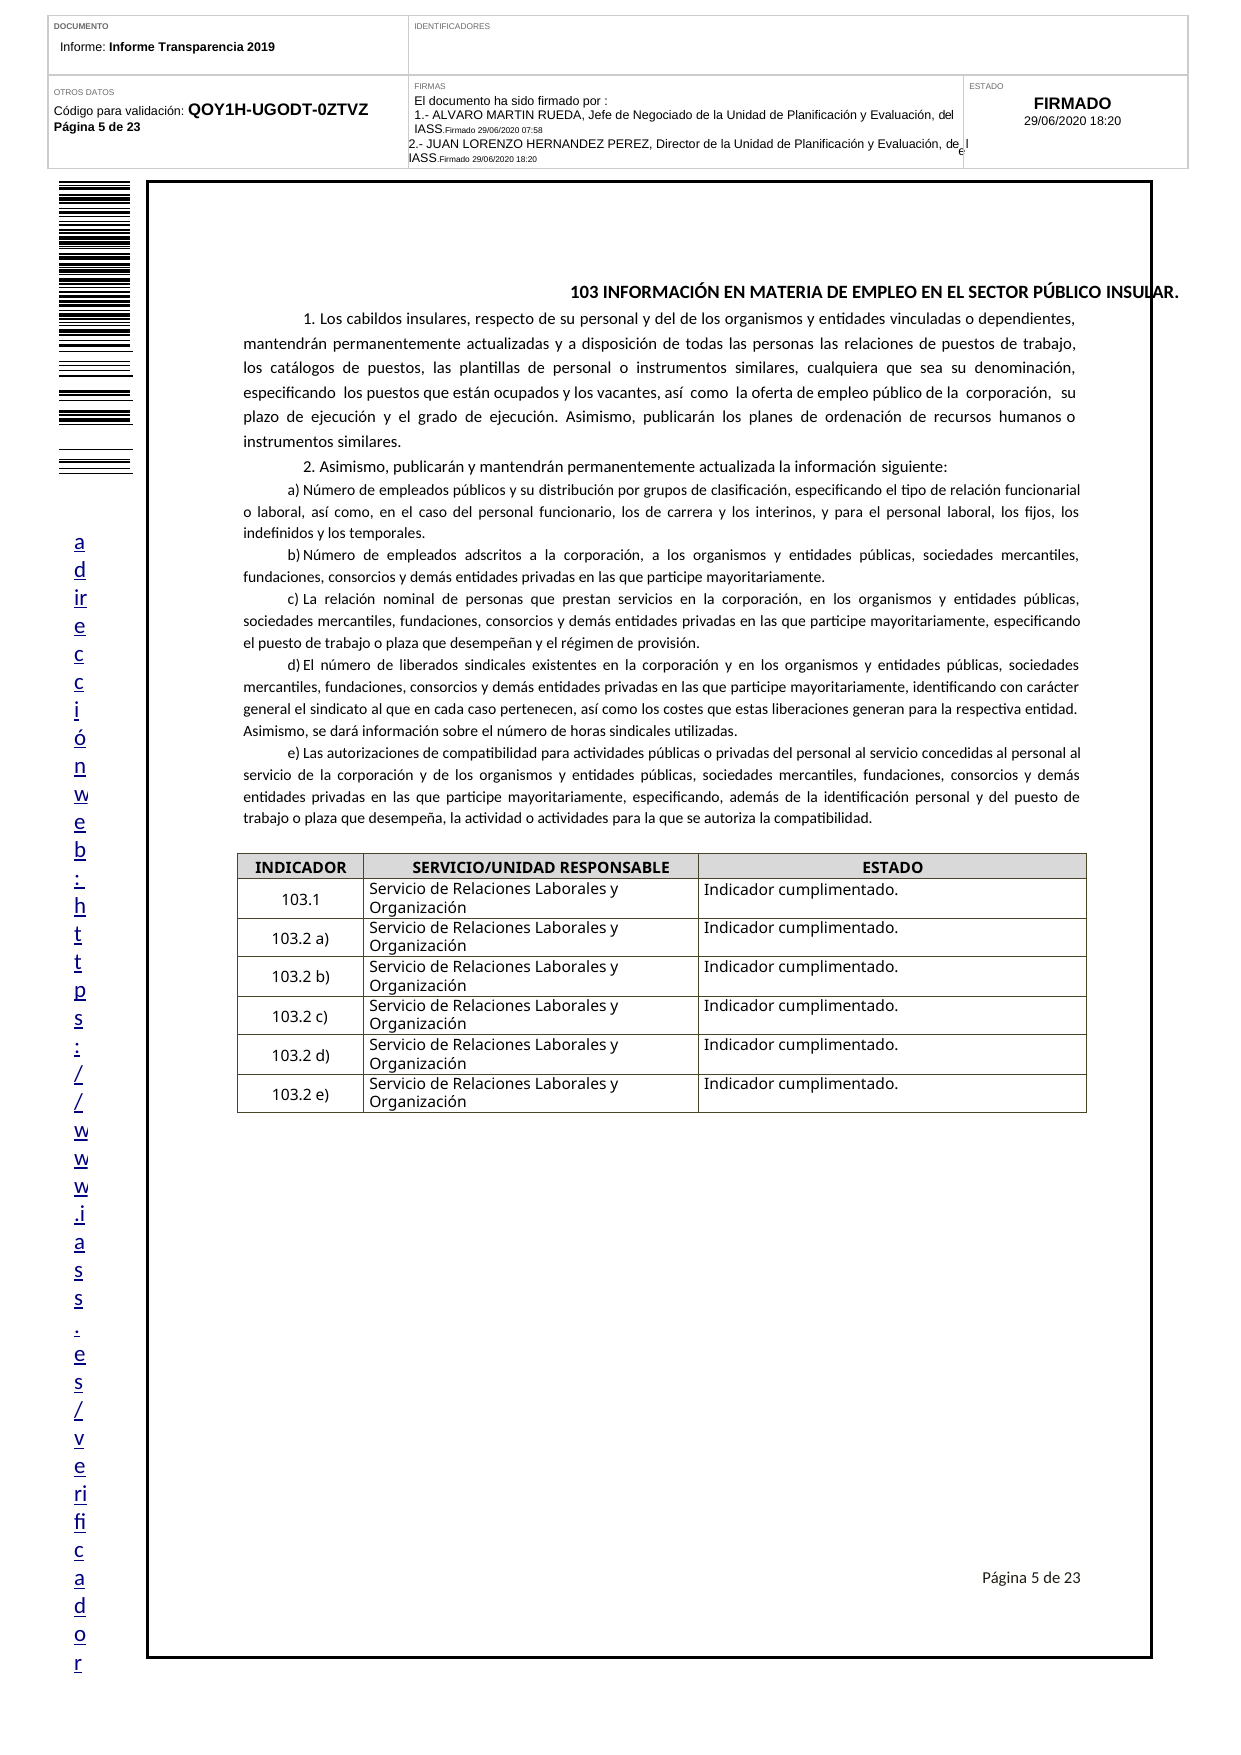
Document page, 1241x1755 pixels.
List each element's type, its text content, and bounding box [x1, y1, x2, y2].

table_cell Servicio de Relaciones Laborales y Organización [364, 997, 698, 1034]
list El número de liberados sindicales existentes en la corporación y en los organismos y entidades públicas, sociedades mercantiles, fundaciones, consorcios y demás entidades privadas en las que participe mayoritariamente, identificando con carácter general el sindicato al que en cada caso pertenecen, así como los costes que estas liberaciones generan para la respectiva entidad. Asimismo, se dará información sobre el número de horas sindicales utilizadas. [228, 656, 1081, 740]
table_cell Servicio de Relaciones Laborales y Organización [364, 1035, 698, 1073]
table_header ESTADO [699, 854, 1086, 878]
text [1153, 431, 1232, 452]
table_cell Indicador cumplimentado. [699, 957, 1086, 996]
text Página 5 de 23 [149, 1567, 1081, 1587]
table_header IDENTIFICADORES [409, 16, 1187, 73]
text 2. Asimismo, publicarán y mantendrán permanentemente actualizada la información siguiente: [149, 456, 1150, 476]
text plazo de ejecución y el grado de ejecución. Asimismo, publicarán los planes de ordenación de recursos humanos o [149, 407, 1150, 427]
text especificando los puestos que están ocupados y los vacantes, así como la oferta de empleo público de la corporación, su [149, 382, 1150, 402]
table_cell Indicador cumplimentado. [699, 997, 1086, 1034]
list Esta es una copia impresa del documento electrónico. El documento está FIRMADO. Mediante el código de verificación puede comprobar la validez de la firma electrónica de los documentos firmados en la dirección web: https://www.iass.es/verificador [74, 1197, 88, 1689]
table_cell FIRMAS El documento ha sido firmado por : 1.- ALVARO MARTIN RUEDA, Jefe de Negociado de la Unidad de Planificación y Evaluación, del IASS.Firmado 29/06/2020 07:58 2.- JUAN LORENZO HERNANDEZ PEREZ, Director de la Unidad de Planificación y Evaluación, de IASS.Firmado 29/06/2020 18:20 [409, 76, 963, 168]
table_cell Indicador cumplimentado. [699, 1075, 1086, 1112]
table_cell OTROS DATOS Código para validación: QOY1H-UGODT-0ZTVZ Página 5 de 23 [49, 76, 408, 168]
table_header SERVICIO/UNIDAD RESPONSABLE [364, 854, 698, 878]
table_cell Indicador cumplimentado. [699, 879, 1086, 918]
table_cell Servicio de Relaciones Laborales y Organización [364, 1075, 698, 1112]
table_cell Servicio de Relaciones Laborales y Organización [364, 879, 698, 918]
table_cell Indicador cumplimentado. [699, 919, 1086, 956]
text instrumentos similares. [149, 431, 1150, 452]
text [88, 1567, 146, 1587]
list INFORMACIÓN EN MATERIA DE EMPLEO EN EL SECTOR PÚBLICO INSULAR. [1153, 281, 1232, 304]
table_cell Servicio de Relaciones Laborales y Organización [364, 957, 698, 996]
list La relación nominal de personas que prestan servicios en la corporación, en los organismos y entidades públicas, sociedades mercantiles, fundaciones, consorcios y demás entidades privadas en las que participe mayoritariamente, especificando el puesto de trabajo o plaza que desempeñan y el régimen de provisión. [228, 589, 1081, 653]
text 1. Los cabildos insulares, respecto de su personal y del de los organismos y entidades vinculadas o dependientes, [303, 308, 1150, 329]
table_cell 103.2 d) [238, 1035, 363, 1073]
text los catálogos de puestos, las plantillas de personal o instrumentos similares, cualquiera que sea su denominación, [149, 358, 1150, 378]
table_cell 103.2 c) [238, 997, 363, 1034]
table_cell 103.2 e) [238, 1075, 363, 1112]
text [59, 431, 146, 452]
table_header INDICADOR [238, 854, 363, 878]
table_cell 103.2 b) [238, 957, 363, 996]
table_cell Indicador cumplimentado. [699, 1035, 1086, 1073]
list Número de empleados adscritos a la corporación, a los organismos y entidades públicas, sociedades mercantiles, fundaciones, consorcios y demás entidades privadas en las que participe mayoritariamente. [228, 546, 1080, 587]
list Las autorizaciones de compatibilidad para actividades públicas o privadas del personal al servicio concedidas al personal al servicio de la corporación y de los organismos y entidades públicas, sociedades mercantiles, fundaciones, consorcios y demás entidades privadas en las que participe mayoritariamente, especificando, además de la identificación personal y del puesto de trabajo o plaza que desempeña, la actividad o actividades para la que se autoriza la compatibilidad. [228, 743, 1081, 828]
table_cell ESTADO FIRMADO 29/06/2020 18:20 l [964, 76, 1187, 168]
list Número de empleados públicos y su distribución por grupos de clasificación, especificando el tipo de relación funcionarial o laboral, así como, en el caso del personal funcionario, los de carrera y los interinos, y para el personal laboral, los fijos, los indefinidos y los temporales. [228, 480, 1081, 543]
table_cell 103.1 [238, 879, 363, 918]
table_cell 103.2 a) [238, 919, 363, 956]
list INFORMACIÓN EN MATERIA DE EMPLEO EN EL SECTOR PÚBLICO INSULAR. [570, 281, 1150, 304]
table_cell Servicio de Relaciones Laborales y Organización [364, 919, 698, 956]
text [35, 1567, 72, 1587]
table_header DOCUMENTO Informe: Informe Transparencia 2019 [49, 16, 408, 73]
text mantendrán permanentemente actualizadas y a disposición de todas las personas las relaciones de puestos de trabajo, [149, 333, 1150, 353]
